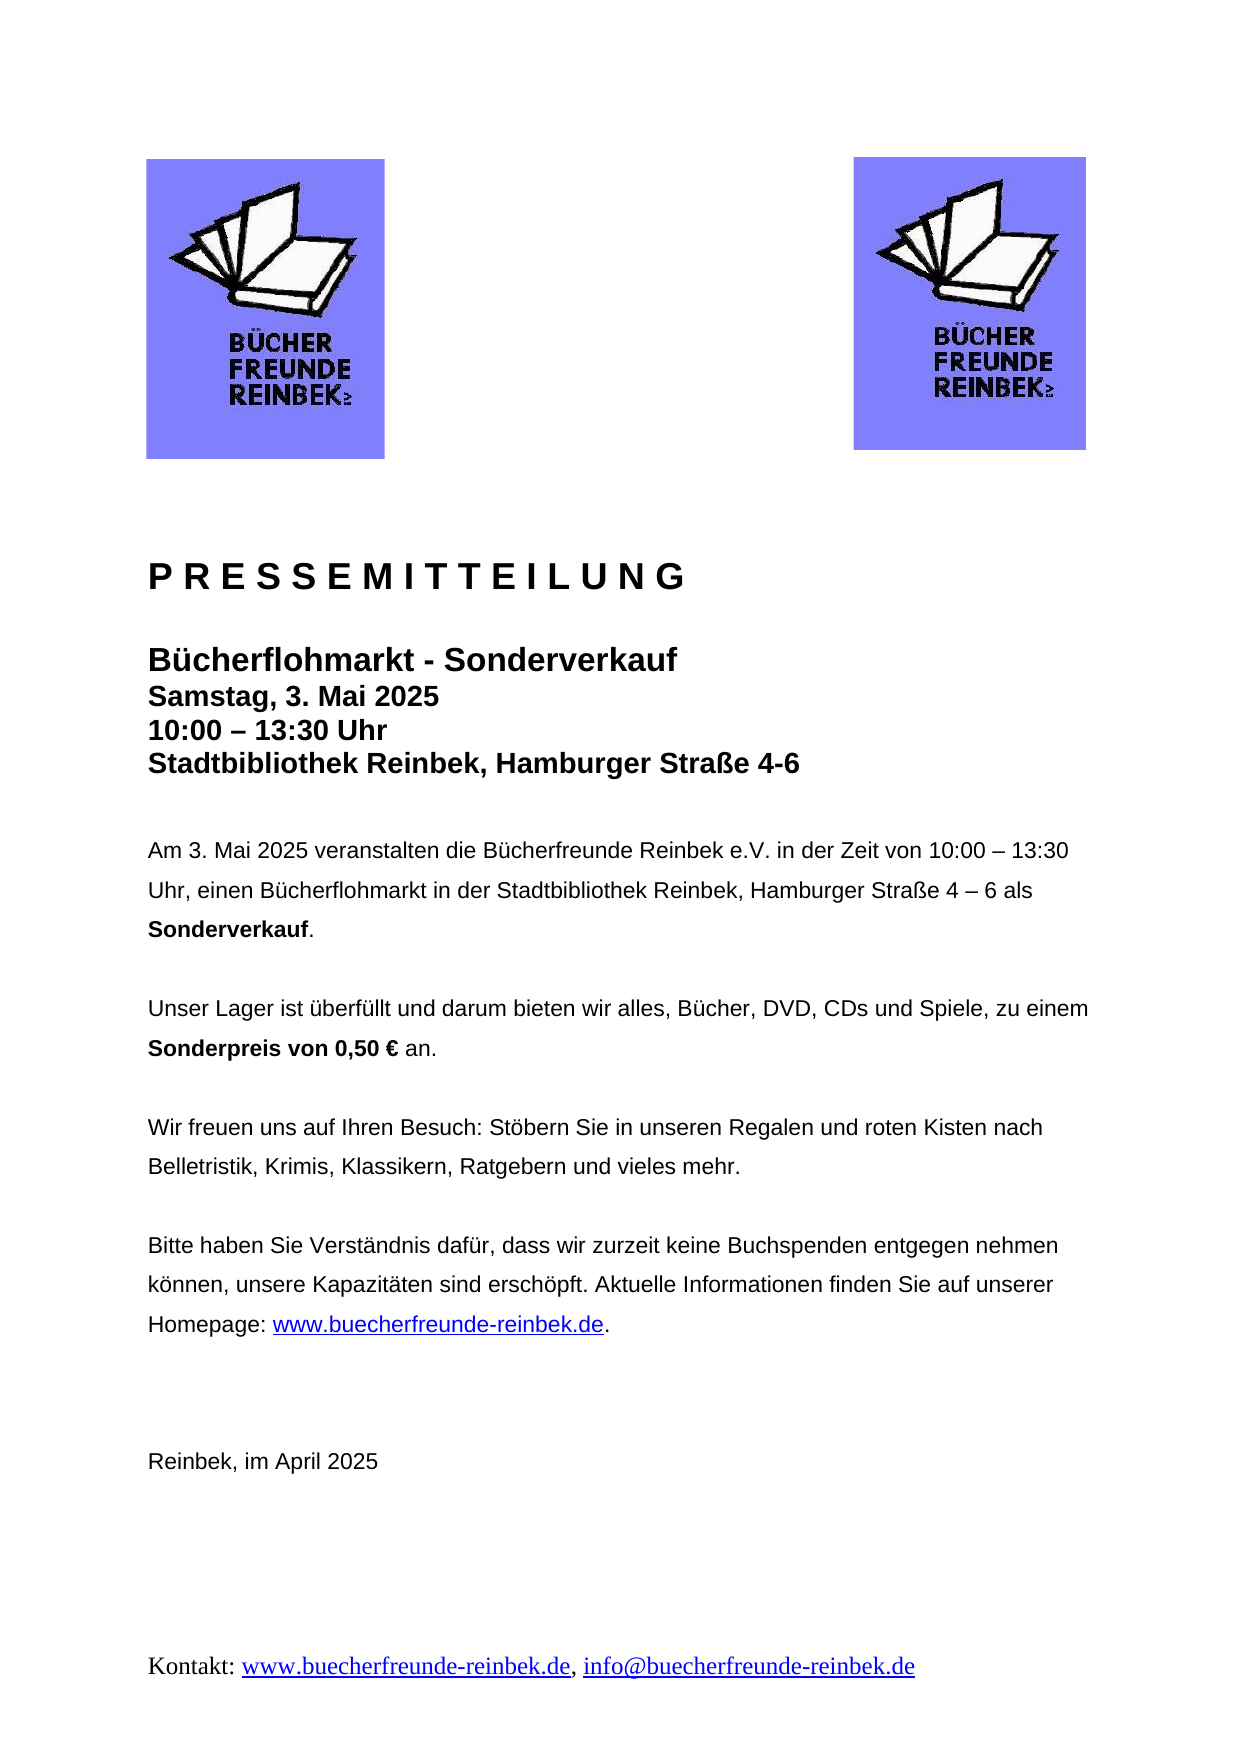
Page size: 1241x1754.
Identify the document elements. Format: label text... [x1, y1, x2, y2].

text Am 3. Mai 2025 veranstalten die Bücherfreunde Reinbek e.V. in der Zeit von 10:00 – 13:30 Uhr, einen Bücherflohmarkt in der Stadtbibliothek Reinbek, Hamburger Straße 4 – 6 als Sonderverkauf. [148, 837, 1092, 942]
text Bücherflohmarkt - Sonderverkauf [148, 641, 1092, 679]
text Stadtbibliothek Reinbek, Hamburger Straße 4-6 [148, 746, 1092, 779]
text Unser Lager ist überfüllt und darum bieten wir alles, Bücher, DVD, CDs und Spiele, zu einem Sonderpreis von 0,50 € an. [148, 995, 1092, 1061]
text Wir freuen uns auf Ihren Besuch: Stöbern Sie in unseren Regalen und roten Kisten nach Belletristik, Krimis, Klassikern, Ratgebern und vieles mehr. [148, 1113, 1092, 1179]
picture [146, 159, 385, 459]
text Samstag, 3. Mai 2025 [148, 679, 1092, 712]
text Bitte haben Sie Verständnis dafür, dass wir zurzeit keine Buchspenden entgegen nehmen können, unsere Kapazitäten sind erschöpft. Aktuelle Informationen finden Sie auf unserer Homepage: www.buecherfreunde-reinbek.de. [148, 1232, 1092, 1337]
text Reinbek, im April 2025 [148, 1448, 1092, 1474]
text P r e s s e m i t t e i l u n g [148, 554, 1092, 597]
text 10:00 – 13:30 Uhr [148, 712, 1092, 746]
picture [853, 157, 1086, 450]
